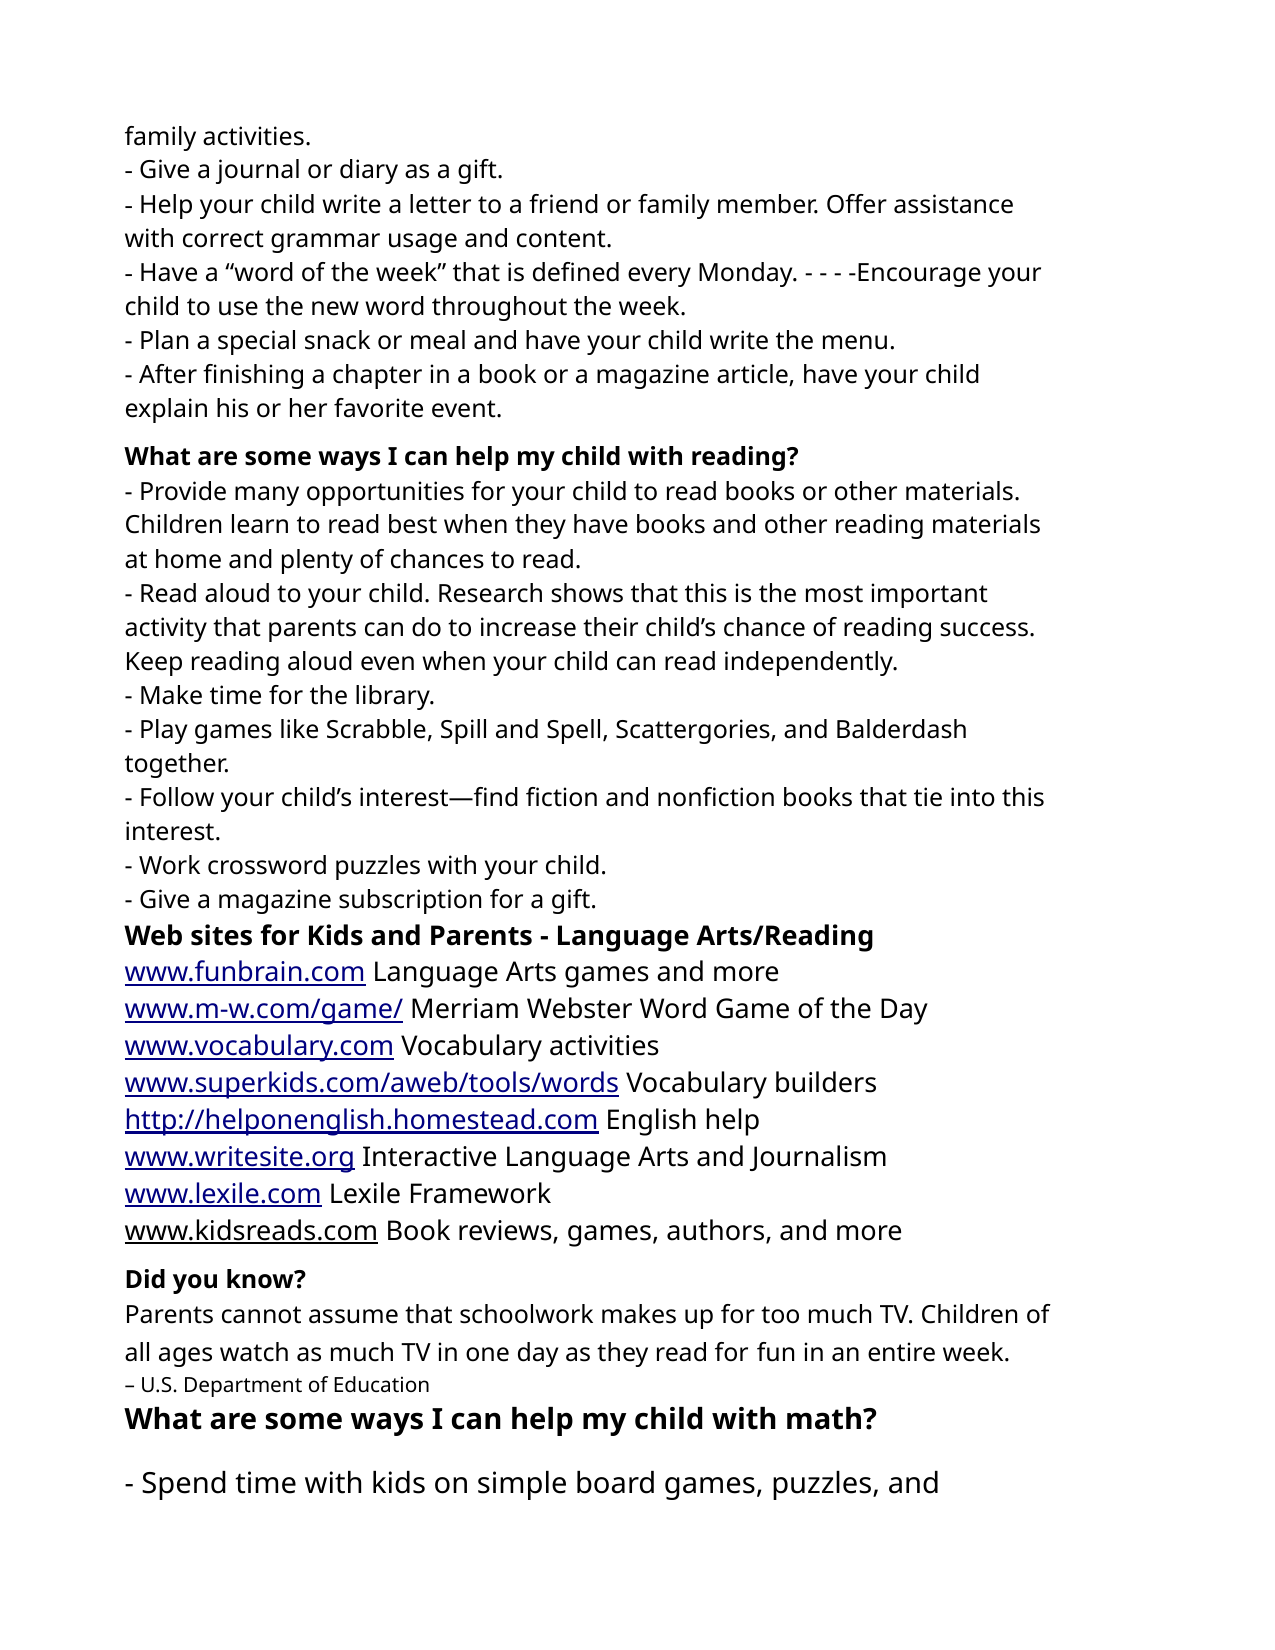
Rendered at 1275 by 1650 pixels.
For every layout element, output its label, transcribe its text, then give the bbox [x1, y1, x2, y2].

table_header family activities. - Give a journal or diary as a gift. - Help your child write a letter to a friend or family member. Offer assistance with correct grammar usage and content. - Have a “word of the week” that is defined every Monday. - - - -Encourage your child to use the new word throughout the week. - Plan a special snack or meal and have your child write the menu. - After finishing a chapter in a book or a magazine article, have your child explain his or her favorite event. What are some ways I can help my child with reading? - Provide many opportunities for your child to read books or other materials. Children learn to read best when they have books and other reading materials at home and plenty of chances to read. - Read aloud to your child. Research shows that this is the most important activity that parents can do to increase their child’s chance of reading success. Keep reading aloud even when your child can read independently. - Make time for the library. - Play games like Scrabble, Spill and Spell, Scattergories, and Balderdash together. - Follow your child’s interest—find fiction and nonfiction books that tie into this interest. - Work crossword puzzles with your child. - Give a magazine subscription for a gift. Web sites for Kids and Parents - Language Arts/Reading www.funbrain.com Language Arts games and more www.m-w.com/game/ Merriam Webster Word Game of the Day www.vocabulary.com Vocabulary activities www.superkids.com/aweb/tools/words Vocabulary builders http://helponenglish.homestead.com English help www.writesite.org Interactive Language Arts and Journalism www.lexile.com Lexile Framework www.kidsreads.com Book reviews, games, authors, and more Did you know? Parents cannot assume that schoolwork makes up for too much TV. Children of all ages watch as much TV in one day as they read for fun in an entire week. – U.S. Department of Education What are some ways I can help my child with math? - Spend time with kids on simple board games, puzzles, and [123, 118, 1056, 1502]
table_header [1065, 118, 1110, 1502]
table_header [1056, 118, 1064, 1502]
table_header [1110, 118, 1156, 1502]
